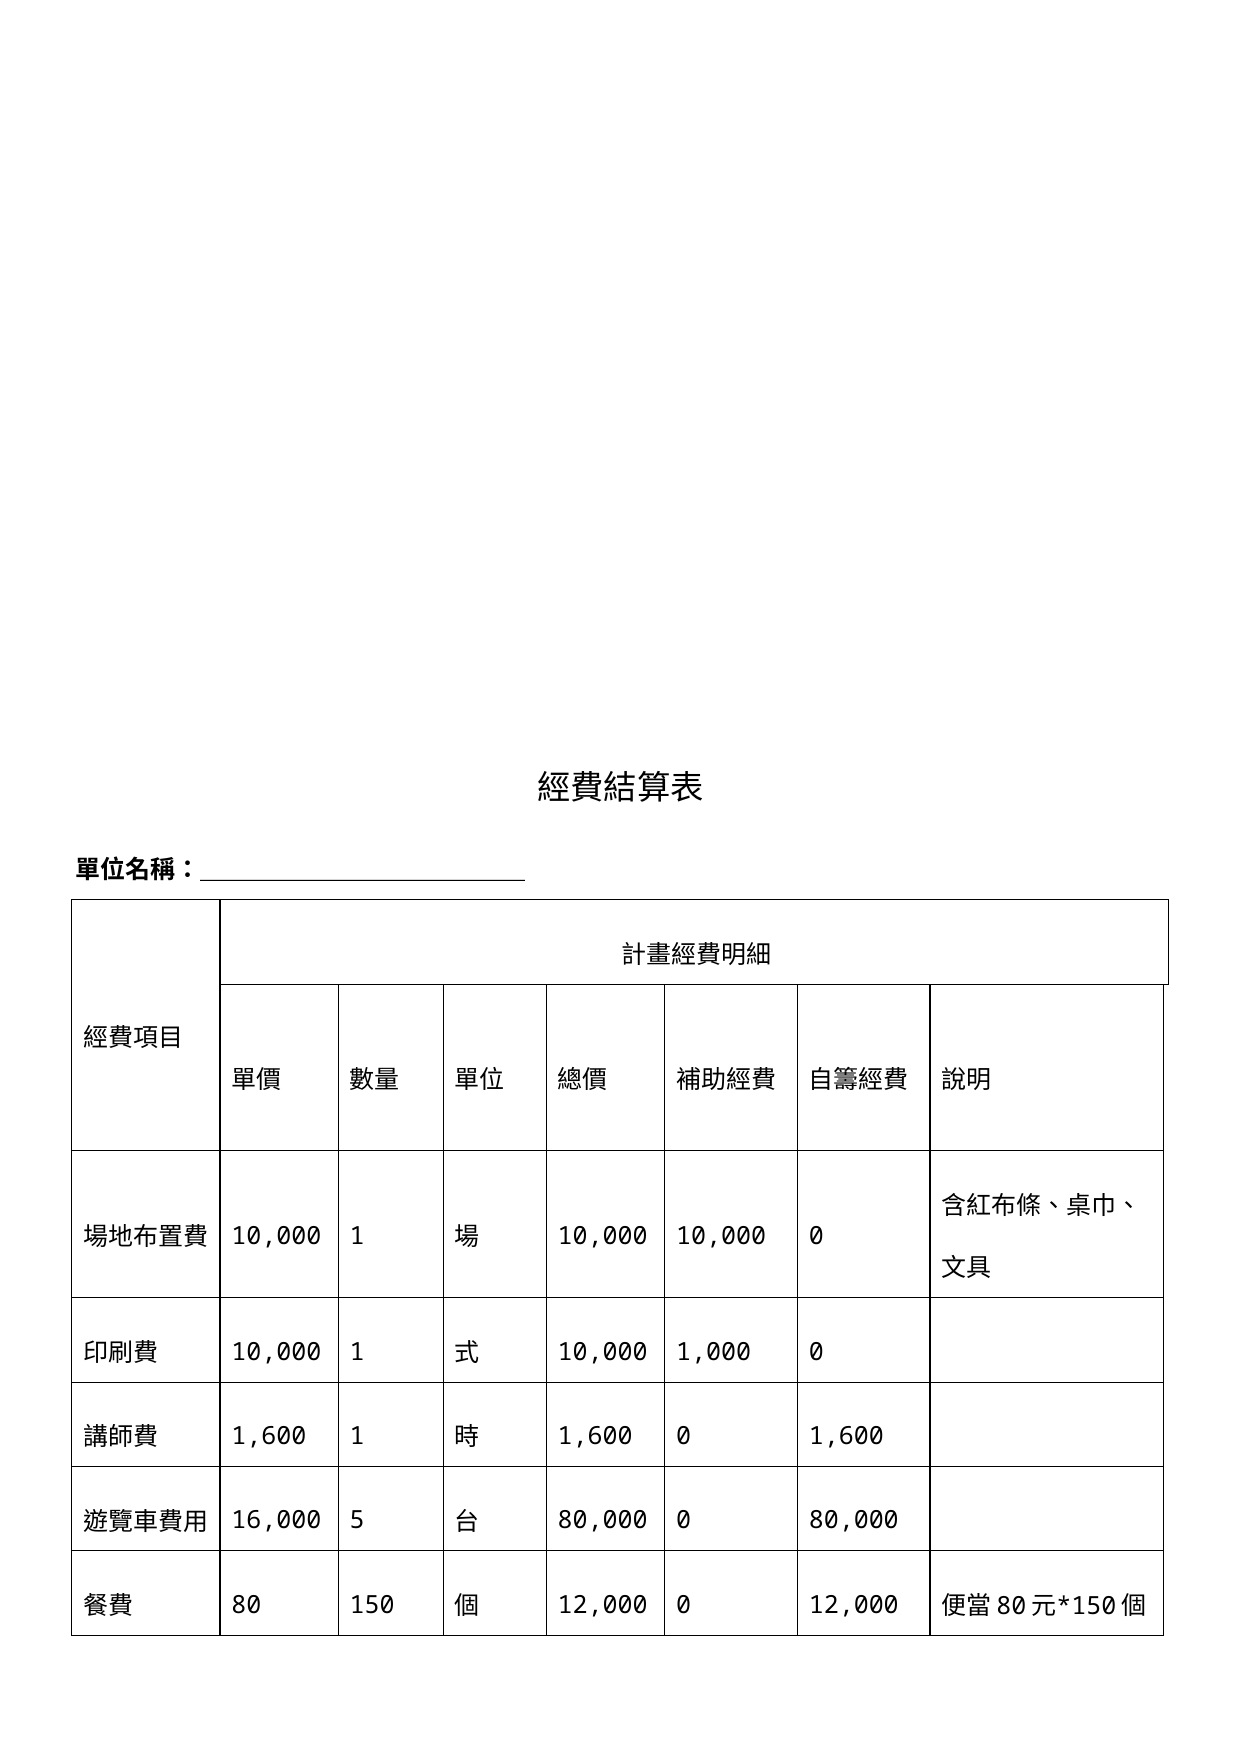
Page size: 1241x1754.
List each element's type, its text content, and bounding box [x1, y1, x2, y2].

text 單位名稱：＿＿＿＿＿＿＿＿＿＿＿＿＿ [75, 826, 1165, 889]
table_cell 台 [444, 1467, 546, 1550]
table_cell 補助經費 [665, 985, 797, 1150]
table_cell 80,000 [547, 1467, 664, 1550]
table_cell 5 [339, 1467, 443, 1550]
table_cell 數量 [339, 985, 443, 1150]
table_cell [1164, 985, 1168, 1150]
table_cell 10,000 [547, 1151, 664, 1297]
table_cell 12,000 [798, 1551, 929, 1635]
table_cell 總價 [547, 985, 664, 1150]
table_cell 遊覽車費用 [72, 1467, 219, 1550]
table_cell 單位 [444, 985, 546, 1150]
text 經費結算表 [75, 743, 1165, 806]
table_cell 式 [444, 1298, 546, 1382]
table_cell 餐費 [72, 1551, 219, 1635]
table_cell 1,600 [798, 1383, 929, 1466]
table_cell 便當80元*150個 [931, 1551, 1163, 1635]
table_cell 10,000 [221, 1298, 338, 1382]
table_header 計畫經費明細 [221, 900, 1168, 984]
table_cell [931, 1383, 1163, 1466]
table_cell [931, 1298, 1163, 1382]
table_cell [1164, 1150, 1168, 1297]
table_cell 0 [798, 1151, 929, 1297]
table_cell 個 [444, 1551, 546, 1635]
table_header 經費項目 [72, 900, 219, 1150]
table_cell 10,000 [221, 1151, 338, 1297]
table_cell 單價 [221, 985, 338, 1150]
table_cell 1,600 [221, 1383, 338, 1466]
table_cell 150 [339, 1551, 443, 1635]
table_cell 場 [444, 1151, 546, 1297]
table_cell 1 [339, 1151, 443, 1297]
table_cell 說明 [931, 985, 1163, 1150]
table_cell [1164, 1550, 1168, 1635]
table_cell 0 [665, 1383, 797, 1466]
table_cell 1,000 [665, 1298, 797, 1382]
table_cell 1 [339, 1383, 443, 1466]
table_cell 自籌經費 [798, 985, 929, 1150]
table_cell 10,000 [665, 1151, 797, 1297]
table_cell 10,000 [547, 1298, 664, 1382]
table_cell 1,600 [547, 1383, 664, 1466]
table_cell 講師費 [72, 1383, 219, 1466]
table_cell 時 [444, 1383, 546, 1466]
table_cell 含紅布條、桌巾、文具 [931, 1151, 1163, 1297]
table_cell 16,000 [221, 1467, 338, 1550]
table_cell [1164, 1466, 1168, 1550]
table_cell 0 [665, 1551, 797, 1635]
table_cell [1164, 1297, 1168, 1382]
table_cell 80,000 [798, 1467, 929, 1550]
table_cell 80 [221, 1551, 338, 1635]
table_cell 場地布置費 [72, 1151, 219, 1297]
table_cell 印刷費 [72, 1298, 219, 1382]
table_cell 0 [798, 1298, 929, 1382]
table_cell 1 [339, 1298, 443, 1382]
table_cell 0 [665, 1467, 797, 1550]
table_cell [931, 1467, 1163, 1550]
table_cell 12,000 [547, 1551, 664, 1635]
table_cell [1164, 1382, 1168, 1466]
